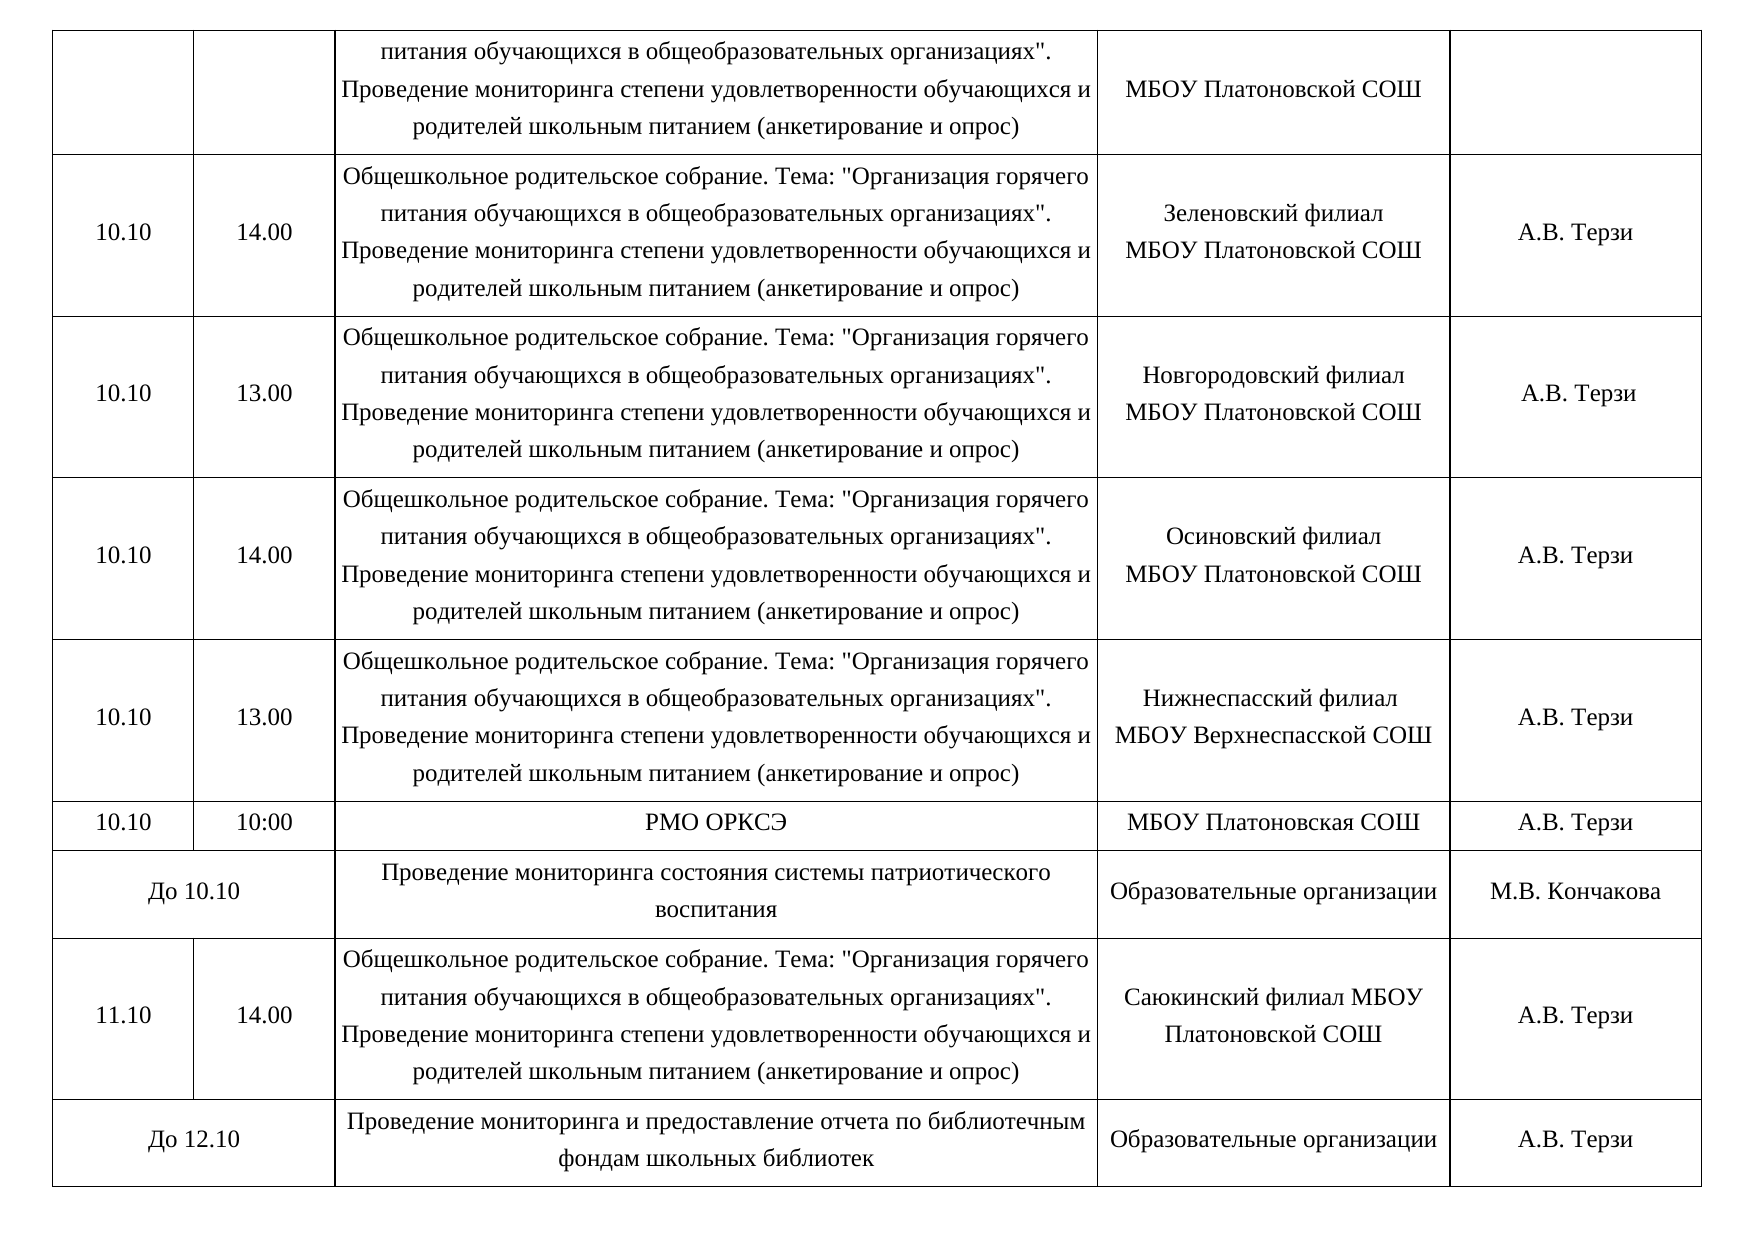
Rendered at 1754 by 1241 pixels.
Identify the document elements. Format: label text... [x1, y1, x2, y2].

table_cell Общешкольное родительское собрание. Тема: "Организация горячего питания обучающихся в общеобразовательных организациях". Проведение мониторинга степени удовлетворенности обучающихся и родителей школьным питанием (анкетирование и опрос) [336, 155, 1097, 316]
table_cell А.В. Терзи [1451, 939, 1701, 1099]
table_cell Общешкольное родительское собрание. Тема: "Организация горячего питания обучающихся в общеобразовательных организациях". Проведение мониторинга степени удовлетворенности обучающихся и родителей школьным питанием (анкетирование и опрос) [336, 939, 1097, 1099]
table_cell Новгородовский филиал МБОУ Платоновской СОШ [1098, 317, 1449, 477]
table_cell 13.00 [194, 730, 334, 801]
table_cell 10.10 [53, 802, 193, 850]
table_cell 14.00 [194, 478, 334, 540]
table_cell Нижнеспасский филиал МБОУ Верхнеспасской СОШ [1098, 640, 1449, 801]
table_cell До 12.10 [53, 1100, 334, 1186]
table_cell А.В. Терзи [1451, 640, 1701, 801]
table_cell РМО ОРКСЭ [336, 802, 1097, 850]
table_cell 14.00 [194, 155, 334, 217]
table_cell питания обучающихся в общеобразовательных организациях". Проведение мониторинга степени удовлетворенности обучающихся и родителей школьным питанием (анкетирование и опрос) [336, 31, 1097, 154]
table_cell Общешкольное родительское собрание. Тема: "Организация горячего питания обучающихся в общеобразовательных организациях". Проведение мониторинга степени удовлетворенности обучающихся и родителей школьным питанием (анкетирование и опрос) [336, 478, 1097, 639]
table_cell Зеленовский филиал МБОУ Платоновской СОШ [1098, 155, 1449, 316]
table_cell Осиновский филиал МБОУ Платоновской СОШ [1098, 478, 1449, 639]
table_cell Общешкольное родительское собрание. Тема: "Организация горячего питания обучающихся в общеобразовательных организациях". Проведение мониторинга степени удовлетворенности обучающихся и родителей школьным питанием (анкетирование и опрос) [336, 640, 1097, 801]
table_cell [53, 31, 193, 154]
table_cell 14.00 [194, 939, 334, 1000]
table_cell МБОУ Платоновской СОШ [1098, 31, 1449, 154]
table_cell 14.00 [194, 1029, 334, 1099]
table_cell МБОУ Платоновская СОШ [1098, 802, 1449, 850]
table_cell 14.00 [194, 569, 334, 639]
table_cell Проведение мониторинга и предоставление отчета по библиотечным фондам школьных библиотек [336, 1100, 1097, 1186]
table_cell А.В. Терзи [1451, 1100, 1701, 1186]
table_cell До 10.10 [53, 851, 334, 937]
table_cell Проведение мониторинга состояния системы патриотического воспитания [336, 851, 1097, 937]
table_cell Образовательные организации [1098, 1100, 1449, 1186]
table_cell М.В. Кончакова [1451, 851, 1701, 937]
table_cell 13.00 [194, 640, 334, 702]
table_cell А.В. Терзи [1451, 478, 1701, 639]
table_cell 10:00 [194, 836, 334, 850]
table_cell А.В. Терзи [1451, 155, 1701, 316]
table_cell А.В. Терзи [1451, 802, 1701, 850]
table_cell 13:00 [194, 31, 334, 154]
table_cell 10.10 [53, 317, 193, 477]
table_cell Саюкинский филиал МБОУ Платоновской СОШ [1098, 939, 1449, 1099]
table_cell Общешкольное родительское собрание. Тема: "Организация горячего питания обучающихся в общеобразовательных организациях". Проведение мониторинга степени удовлетворенности обучающихся и родителей школьным питанием (анкетирование и опрос) [336, 317, 1097, 477]
table_cell Образовательные организации [1098, 851, 1449, 937]
table_cell 13.00 [194, 407, 334, 477]
table_cell [1451, 31, 1701, 154]
table_cell А.В. Терзи [1451, 317, 1701, 477]
table_cell 10.10 [53, 640, 193, 801]
table_cell 13.00 [194, 317, 334, 378]
table_cell 10.10 [53, 155, 193, 316]
table_cell 10:00 [194, 802, 334, 807]
table_cell 10.10 [53, 478, 193, 639]
table_cell 14.00 [194, 245, 334, 316]
table_cell 11.10 [53, 939, 193, 1099]
